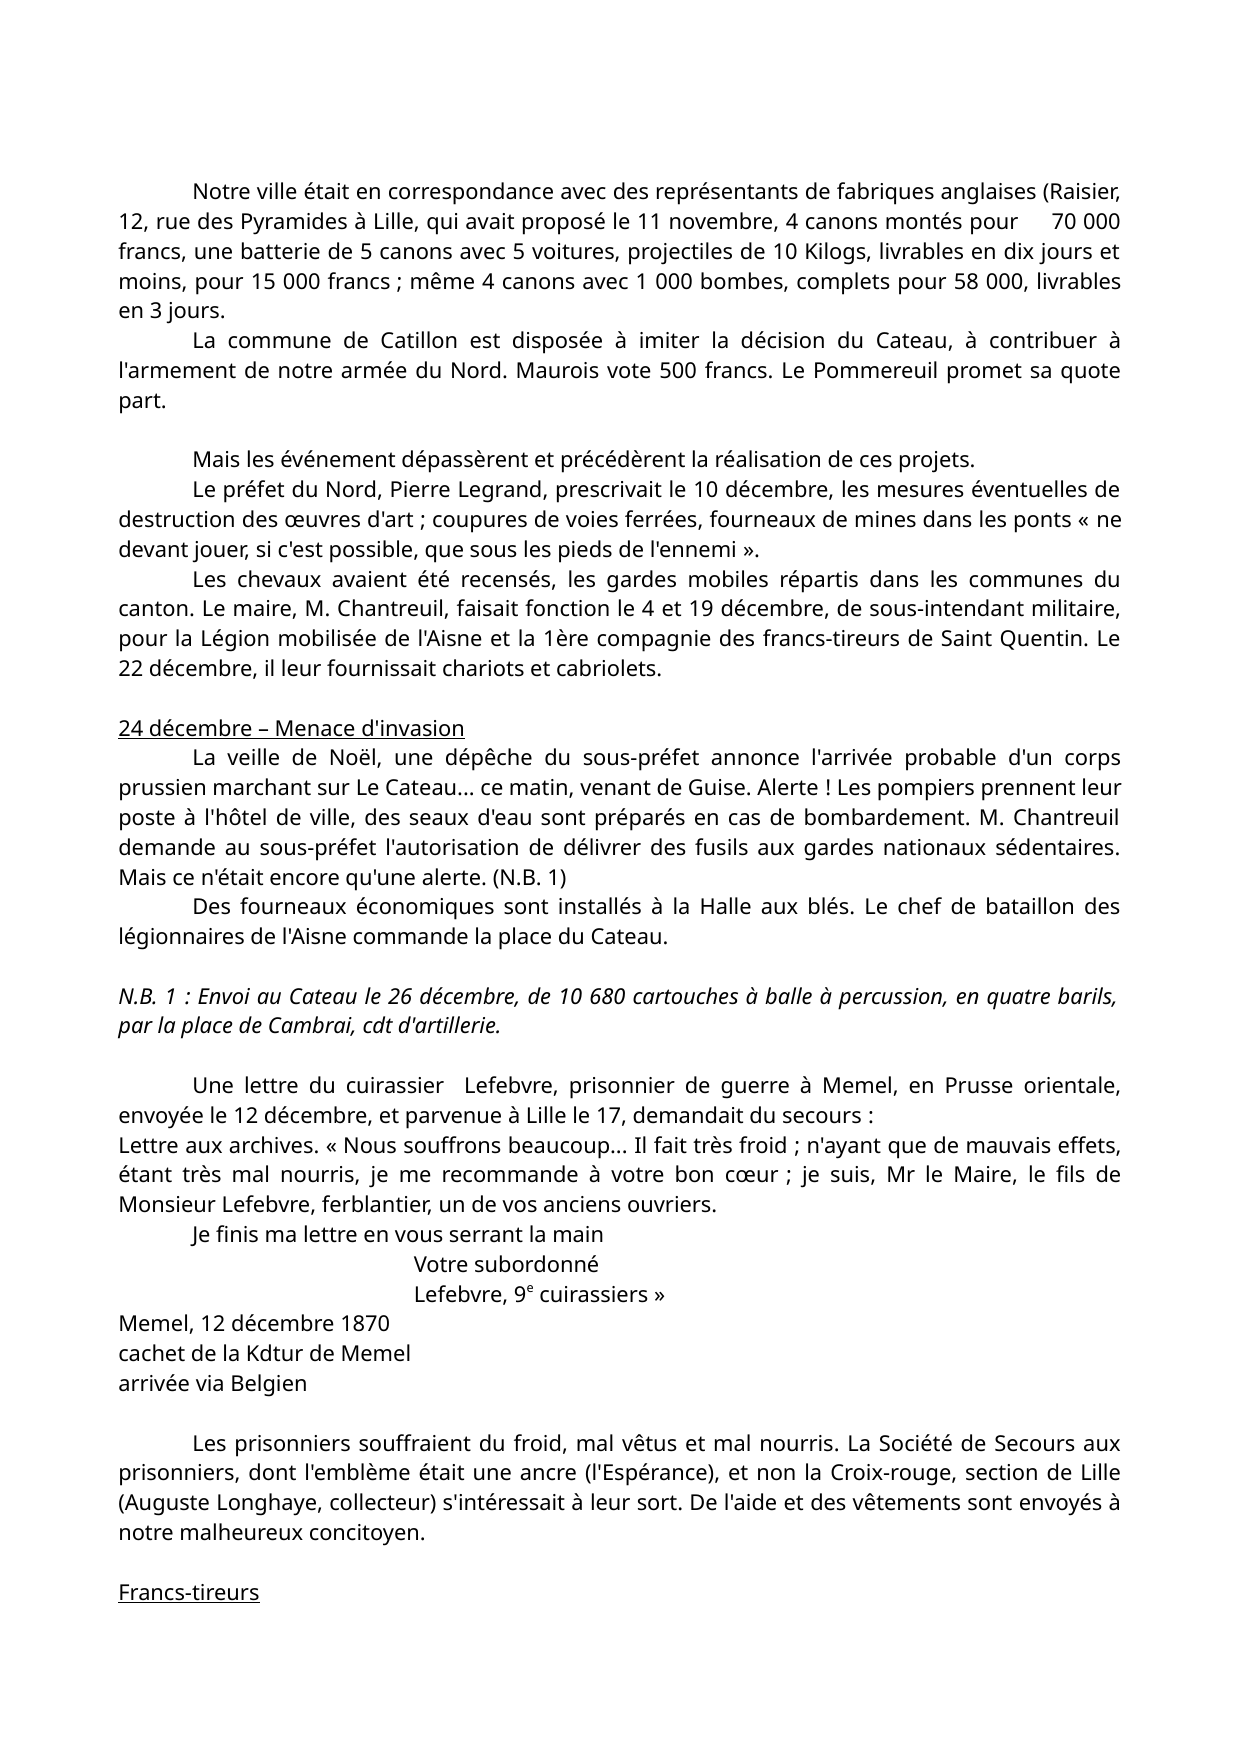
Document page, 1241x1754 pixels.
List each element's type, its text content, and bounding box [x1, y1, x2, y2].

text Les prisonniers souffraient du froid, mal vêtus et mal nourris. La Société de Secours aux prisonniers, dont l'emblème était une ancre (l'Espérance), et non la Croix-rouge, section de Lille (Auguste Longhaye, collecteur) s'intéressait à leur sort. De l'aide et des vêtements sont envoyés à notre malheureux concitoyen. [118, 1428, 1122, 1547]
text Votre subordonné [118, 1249, 1122, 1279]
text Notre ville était en correspondance avec des représentants de fabriques anglaises (Raisier, 12, rue des Pyramides à Lille, qui avait proposé le 11 novembre, 4 canons montés pour 70 000 francs, une batterie de 5 canons avec 5 voitures, projectiles de 10 Kilogs, livrables en dix jours et moins, pour 15 000 francs ; même 4 canons avec 1 000 bombes, complets pour 58 000, livrables en 3 jours. [118, 176, 1122, 325]
text cachet de la Kdtur de Memel [118, 1338, 1122, 1368]
text Francs-tireurs [118, 1577, 1122, 1606]
text arrivée via Belgien [118, 1368, 1122, 1398]
text Lettre aux archives. « Nous souffrons beaucoup... Il fait très froid ; n'ayant que de mauvais effets, étant très mal nourris, je me recommande à votre bon cœur ; je suis, Mr le Maire, le fils de Monsieur Lefebvre, ferblantier, un de vos anciens ouvriers. [118, 1130, 1122, 1219]
text Une lettre du cuirassier Lefebvre, prisonnier de guerre à Memel, en Prusse orientale, envoyée le 12 décembre, et parvenue à Lille le 17, demandait du secours : [118, 1070, 1122, 1130]
text Des fourneaux économiques sont installés à la Halle aux blés. Le chef de bataillon des légionnaires de l'Aisne commande la place du Cateau. [118, 891, 1122, 951]
text N.B. 1 : Envoi au Cateau le 26 décembre, de 10 680 cartouches à balle à percussion, en quatre barils, par la place de Cambrai, cdt d'artillerie. [118, 981, 1122, 1040]
text Les chevaux avaient été recensés, les gardes mobiles répartis dans les communes du canton. Le maire, M. Chantreuil, faisait fonction le 4 et 19 décembre, de sous-intendant militaire, pour la Légion mobilisée de l'Aisne et la 1ère compagnie des francs-tireurs de Saint Quentin. Le 22 décembre, il leur fournissait chariots et cabriolets. [118, 564, 1122, 683]
text 24 décembre – Menace d'invasion [118, 713, 1122, 742]
text Lefebvre, 9e cuirassiers » [118, 1279, 1122, 1308]
text La commune de Catillon est disposée à imiter la décision du Cateau, à contribuer à l'armement de notre armée du Nord. Maurois vote 500 francs. Le Pommereuil promet sa quote part. [118, 325, 1122, 415]
text Mais les événement dépassèrent et précédèrent la réalisation de ces projets. [118, 444, 1122, 474]
text Memel, 12 décembre 1870 [118, 1308, 1122, 1338]
text La veille de Noël, une dépêche du sous-préfet annonce l'arrivée probable d'un corps prussien marchant sur Le Cateau... ce matin, venant de Guise. Alerte ! Les pompiers prennent leur poste à l'hôtel de ville, des seaux d'eau sont préparés en cas de bombardement. M. Chantreuil demande au sous-préfet l'autorisation de délivrer des fusils aux gardes nationaux sédentaires. Mais ce n'était encore qu'une alerte. (N.B. 1) [118, 742, 1122, 891]
text Je finis ma lettre en vous serrant la main [118, 1219, 1122, 1249]
text Le préfet du Nord, Pierre Legrand, prescrivait le 10 décembre, les mesures éventuelles de destruction des œuvres d'art ; coupures de voies ferrées, fourneaux de mines dans les ponts « ne devant jouer, si c'est possible, que sous les pieds de l'ennemi ». [118, 474, 1122, 564]
